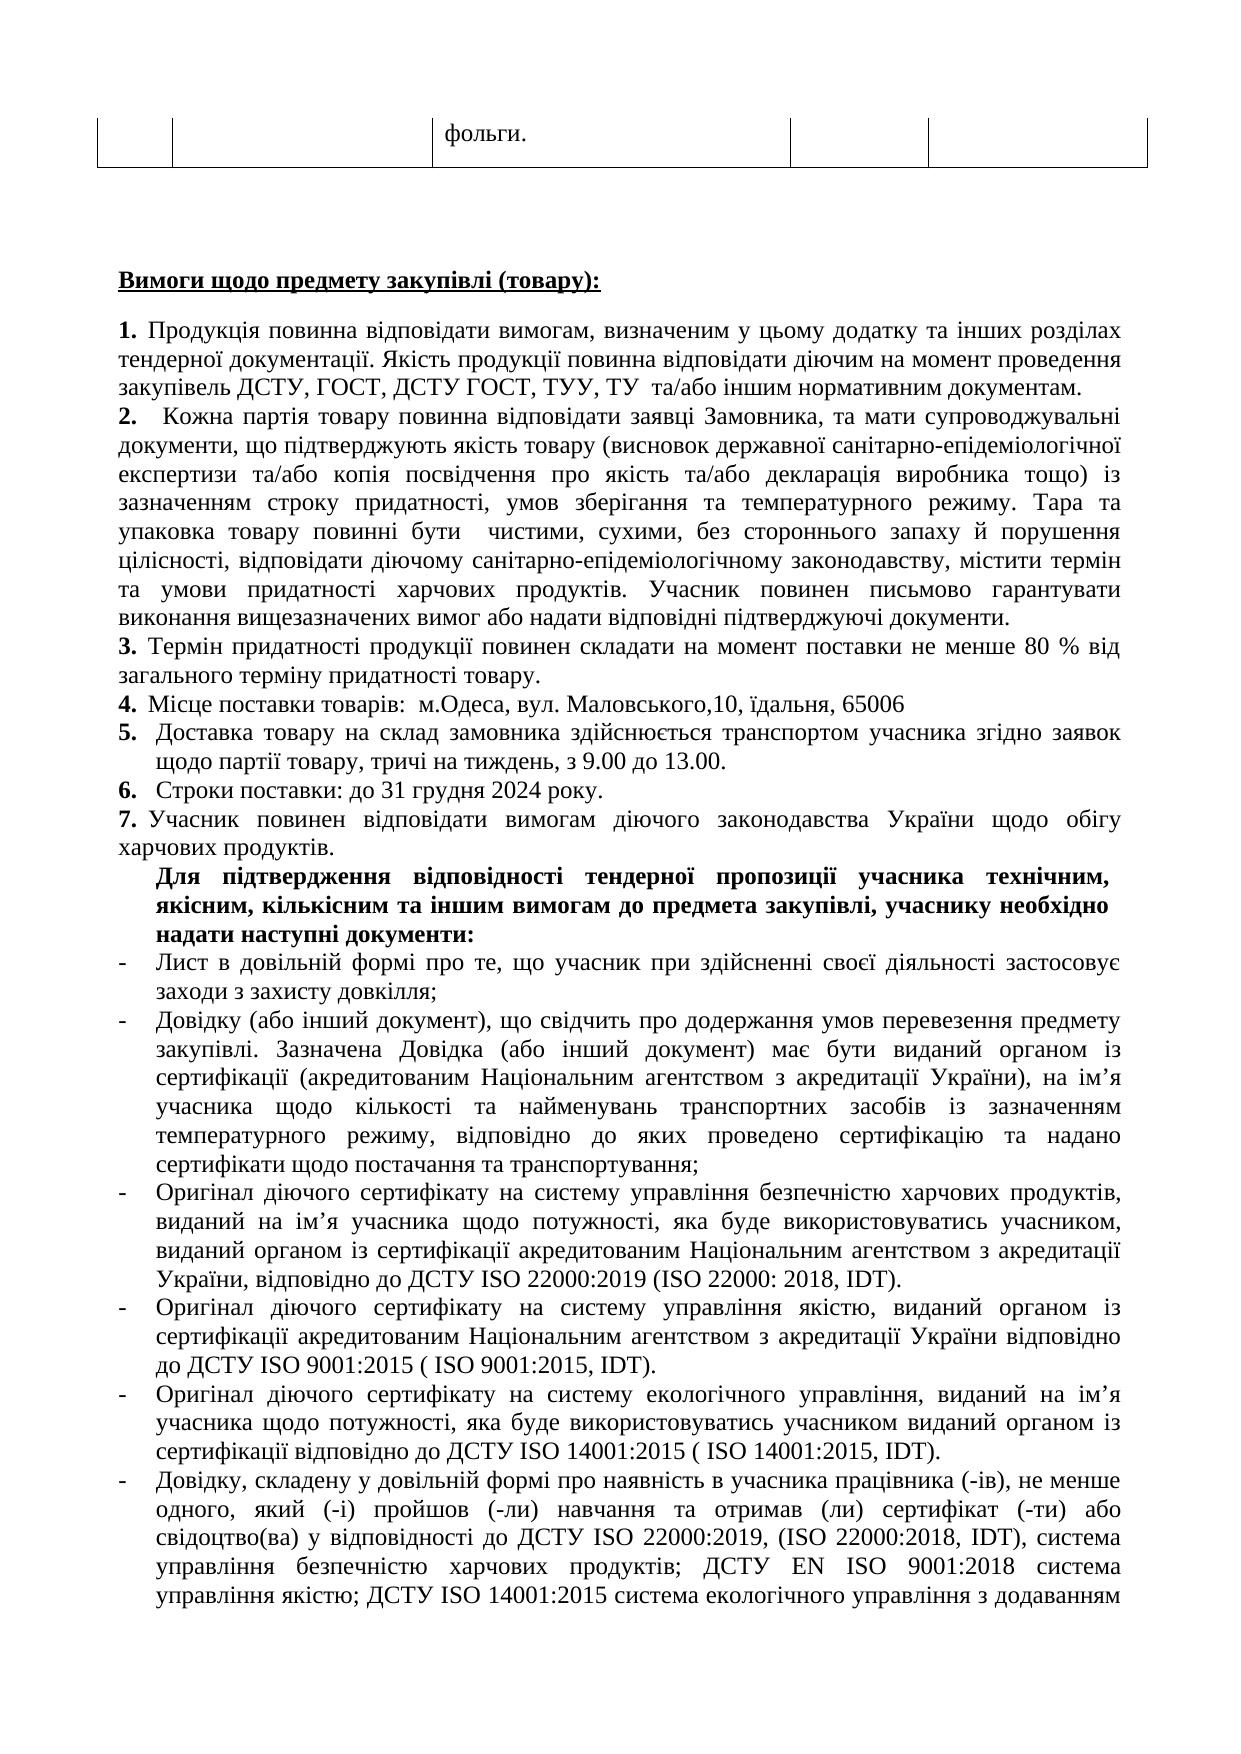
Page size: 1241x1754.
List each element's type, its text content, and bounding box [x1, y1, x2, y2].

list Оригінал діючого сертифікату на систему управління якістю, виданий органом із сертифікації акредитованим Національним агентством з акредитації України відповідно до ДСТУ ISO 9001:2015 ( ISO 9001:2015, IDT). [118, 1292, 1122, 1379]
table_cell фольги. [433, 118, 790, 167]
list Оригінал діючого сертифікату на систему екологічного управління, виданий на ім’я учасника щодо потужності, яка буде використовуватись учасником виданий органом із сертифікації відповідно до ДСТУ ISO 14001:2015 ( ISO 14001:2015, IDT). [118, 1379, 1122, 1465]
list Лист в довільній формі про те, що учасник при здійсненні своєї діяльності застосовує заходи з захисту довкілля; [118, 947, 1122, 1005]
list Учасник повинен відповідати вимогам діючого законодавства України щодо обігу харчових продуктів. [118, 804, 1122, 861]
list Довідку (або інший документ), що свідчить про додержання умов перевезення предмету закупівлі. Зазначена Довідка (або інший документ) має бути виданий органом із сертифікації (акредитованим Національним агентством з акредитації України), на ім’я учасника щодо кількості та найменувань транспортних засобів із зазначенням температурного режиму, відповідно до яких проведено сертифікацію та надано сертифікати щодо постачання та транспортування; [118, 1005, 1122, 1177]
list Продукція повинна відповідати вимогам, визначеним у цьому додатку та інших розділах тендерної документації. Якість продукції повинна відповідати діючим на момент проведення закупівель ДСТУ, ГОСТ, ДСТУ ГОСТ, ТУУ, ТУ та/або іншим нормативним документам. [118, 315, 1122, 401]
list Кожна партія товару повинна відповідати заявці Замовника, та мати супроводжувальні документи, що підтверджують якість товару (висновок державної санітарно-епідеміологічної експертизи та/або копія посвідчення про якість та/або декларація виробника тощо) із зазначенням строку придатності, умов зберігання та температурного режиму. Тара та упаковка товару повинні бути чистими, сухими, без стороннього запаху й порушення цілісності, відповідати діючому санітарно-епідеміологічному законодавству, містити термін та умови придатності харчових продуктів. Учасник повинен письмово гарантувати виконання вищезазначених вимог або надати відповідні підтверджуючі документи. [118, 401, 1122, 631]
list Термін придатності продукції повинен складати на момент поставки не менше 80 % від загального терміну придатності товару. [118, 631, 1122, 689]
list Оригінал діючого сертифікату на систему управління безпечністю харчових продуктів, виданий на ім’я учасника щодо потужності, яка буде використовуватись учасником, виданий органом із сертифікації акредитованим Національним агентством з акредитації України, відповідно до ДСТУ ISO 22000:2019 (ISO 22000: 2018, IDT). [118, 1177, 1122, 1292]
list Довідку, складену у довільній формі про наявність в учасника працівника (-ів), не менше одного, який (-і) пройшов (-ли) навчання та отримав (ли) сертифікат (-ти) або свідоцтво(ва) у відповідності до ДСТУ ISO 22000:2019, (ISO 22000:2018, IDT), система управління безпечністю харчових продуктів; ДСТУ EN ISO 9001:2018 система управління якістю; ДСТУ ISO 14001:2015 система екологічного управління з додаванням [118, 1465, 1122, 1609]
table_cell [98, 118, 172, 167]
text Вимоги щодо предмету закупівлі (товару): [118, 265, 1122, 294]
list Строки поставки: до 31 грудня 2024 року. [118, 775, 1122, 804]
list Доставка товару на склад замовника здійснюється транспортом учасника згідно заявок щодо партії товару, тричі на тиждень, з 9.00 до 13.00. [118, 717, 1122, 775]
list Місце поставки товарів: м.Одеса, вул. Маловського,10, їдальня, 65006 [118, 689, 1122, 717]
list Для підтвердження відповідності тендерної пропозиції учасника технічним, якісним, кількісним та іншим вимогам до предмета закупівлі, учаснику необхідно надати наступні документи: [156, 861, 1110, 947]
table_cell [791, 118, 928, 167]
table_cell [929, 118, 1147, 167]
table_cell [173, 118, 432, 167]
